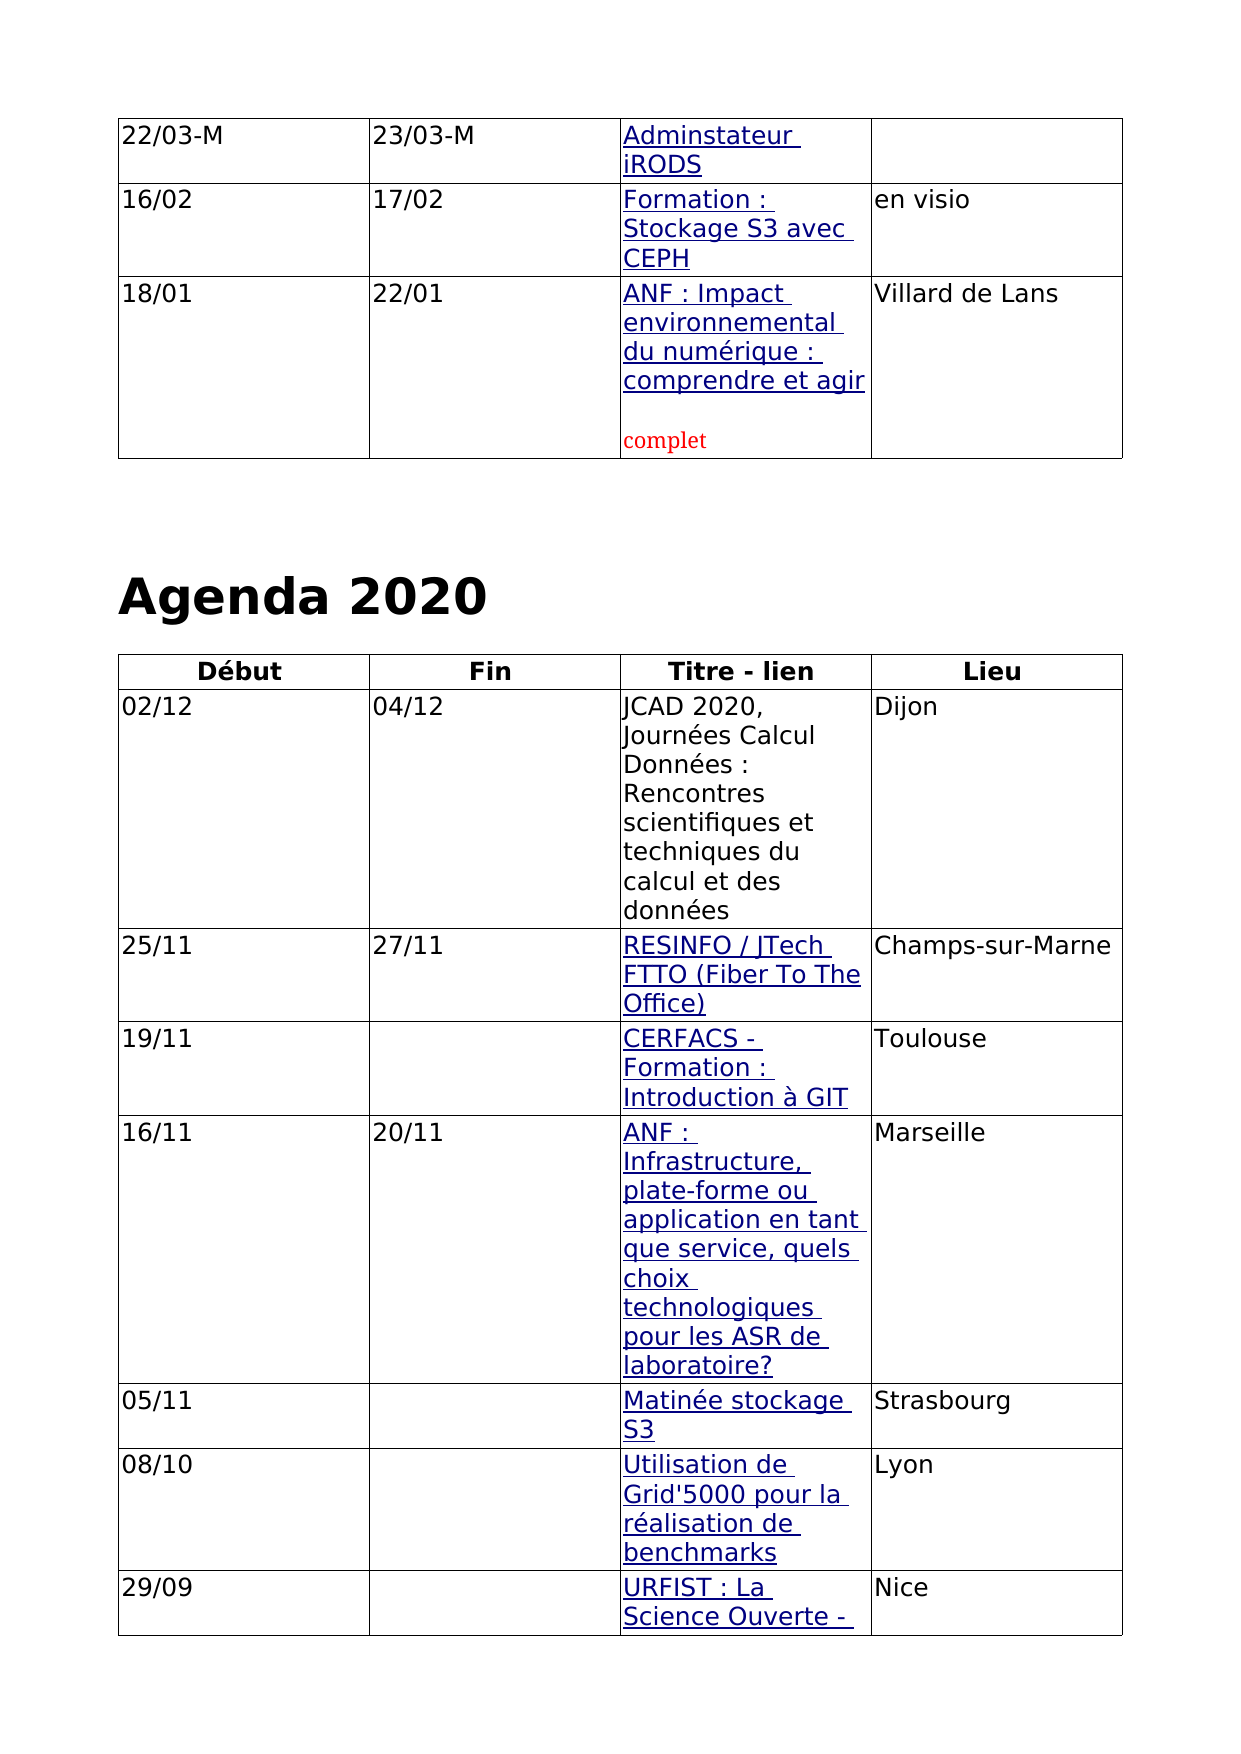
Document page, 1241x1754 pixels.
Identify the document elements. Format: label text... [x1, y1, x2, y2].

table_cell Matinée stockage S3 [621, 1384, 871, 1448]
table_cell Dijon [872, 690, 1122, 928]
table_cell 19/11 [119, 1022, 369, 1115]
table_cell en visio [872, 184, 1122, 276]
table_cell Strasbourg [872, 1384, 1122, 1448]
table_cell 20/11 [370, 1116, 620, 1383]
table_cell 23/03-M [370, 119, 620, 182]
table_cell Utilisation de Grid'5000 pour la réalisation de benchmarks [621, 1449, 871, 1570]
table_cell 16/11 [119, 1116, 369, 1383]
table_cell Villard de Lans [872, 277, 1122, 457]
table_cell ANF : Impact environnemental du numérique : comprendre et agir complet [621, 277, 871, 457]
table_cell [872, 119, 1122, 182]
table_cell [370, 1449, 620, 1570]
table_cell Nice [872, 1571, 1122, 1634]
table_header Lieu [872, 655, 1122, 689]
table_header Début [119, 655, 369, 689]
table_cell [370, 1384, 620, 1448]
table_cell 22/01 [370, 277, 620, 457]
table_cell 08/10 [119, 1449, 369, 1570]
subtitle Agenda 2020 [118, 568, 1122, 626]
table_cell 04/12 [370, 690, 620, 928]
table_cell 17/02 [370, 184, 620, 276]
table_cell Marseille [872, 1116, 1122, 1383]
table_cell 25/11 [119, 929, 369, 1021]
table_cell 18/01 [119, 277, 369, 457]
table_cell 22/03-M [119, 119, 369, 182]
table_cell Toulouse [872, 1022, 1122, 1115]
table_cell 16/02 [119, 184, 369, 276]
table_cell 27/11 [370, 929, 620, 1021]
table_cell 02/12 [119, 690, 369, 928]
table_cell Formation : Stockage S3 avec CEPH [621, 184, 871, 276]
table_header Titre - lien [621, 655, 871, 689]
table_cell [370, 1022, 620, 1115]
table_cell Champs-sur-Marne [872, 929, 1122, 1021]
table_cell Adminstateur iRODS [621, 119, 871, 182]
table_cell Lyon [872, 1449, 1122, 1570]
table_cell URFIST : La Science Ouverte [621, 1571, 871, 1634]
table_cell 05/11 [119, 1384, 369, 1448]
table_cell CERFACS - Formation : Introduction à GIT [621, 1022, 871, 1115]
table_cell JCAD 2020, Journées Calcul Données : Rencontres scientifiques et techniques du calcul et des données [621, 690, 871, 928]
table_cell ANF : Infrastructure, plate-forme ou application en tant que service, quels choix technologiques pour les ASR de laboratoire? [621, 1116, 871, 1383]
table_cell RESINFO / JTech FTTO (Fiber To The Office) [621, 929, 871, 1021]
table_cell [370, 1571, 620, 1634]
table_header Fin [370, 655, 620, 689]
table_cell 29/09 [119, 1571, 369, 1634]
